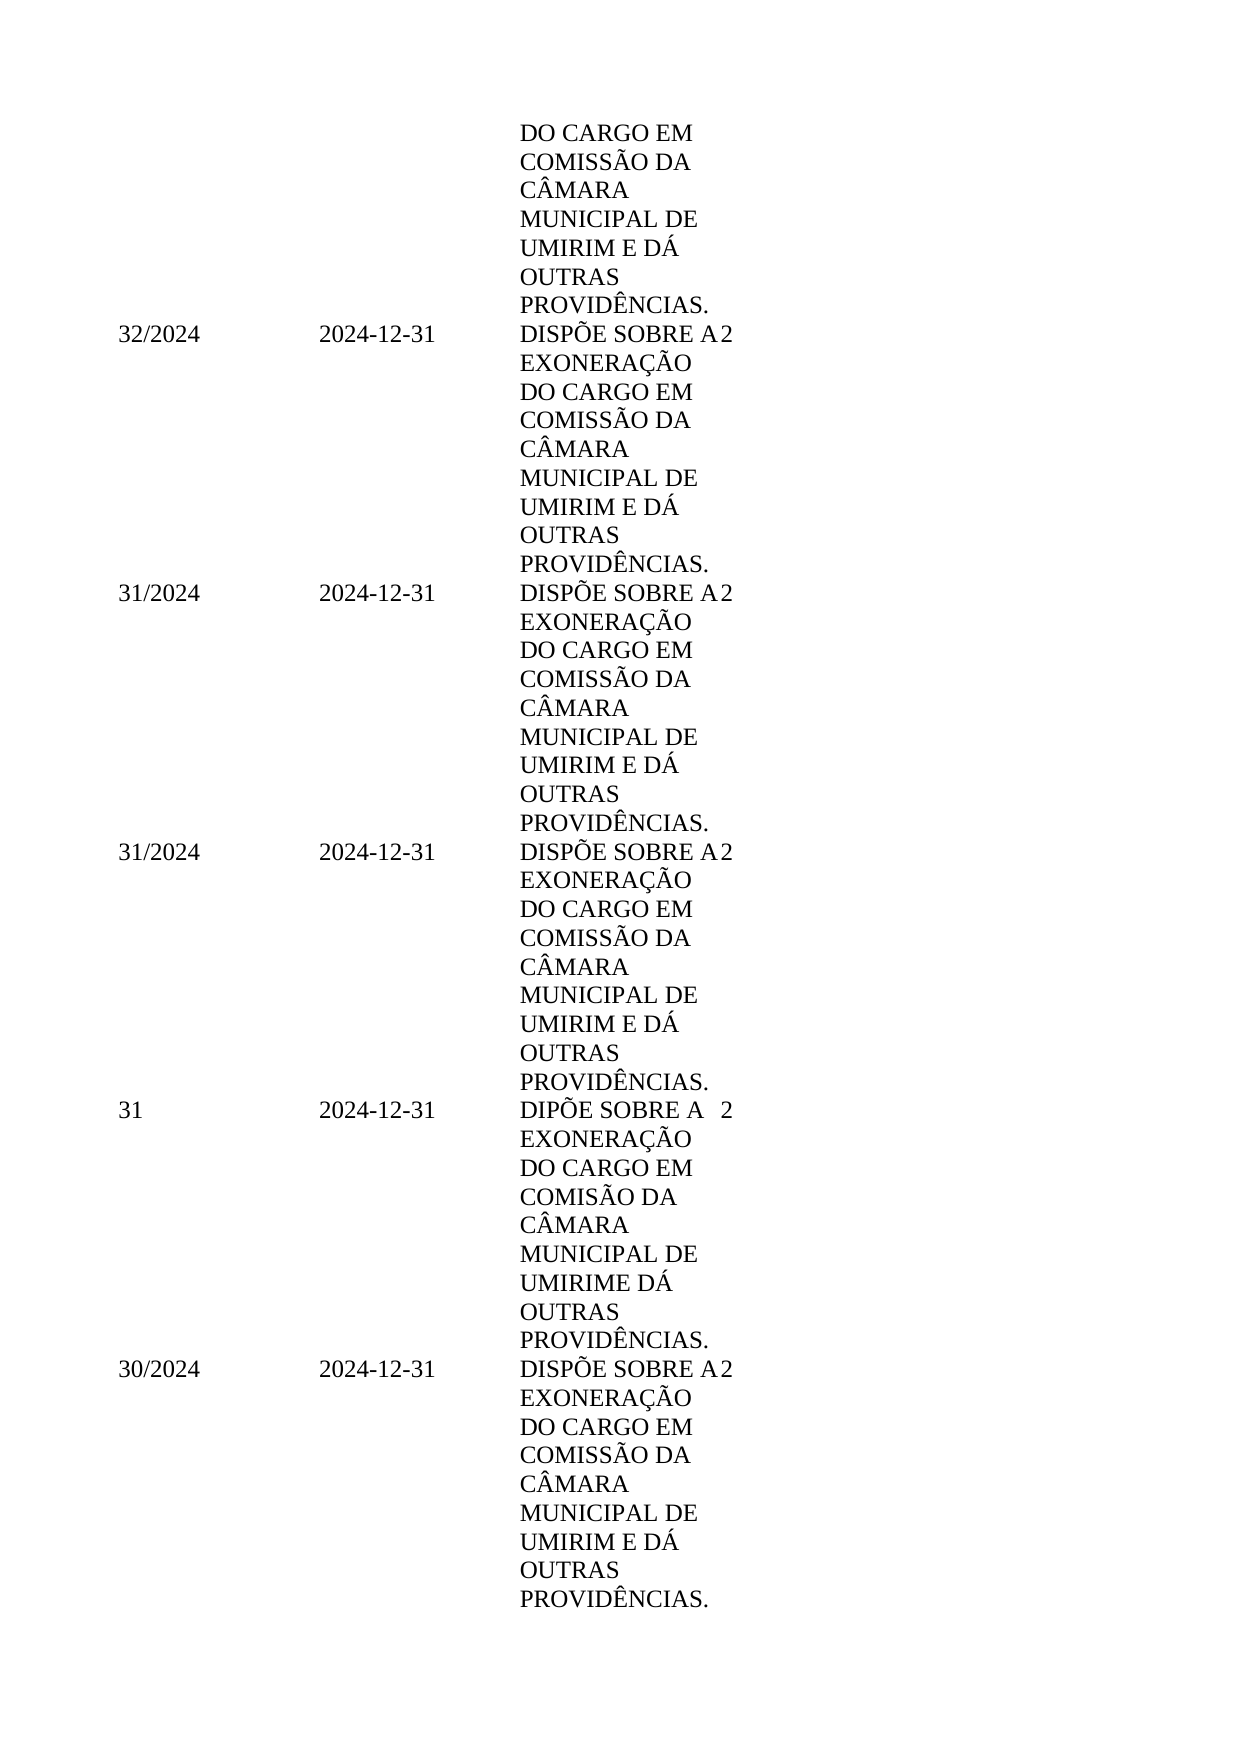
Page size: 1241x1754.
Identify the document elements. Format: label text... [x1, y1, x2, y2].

table_cell [720, 118, 921, 319]
table_cell DISPÕE SOBRE A EXONERAÇÃO DO CARGO EM COMISSÃO DA CÂMARA MUNICIPAL DE UMIRIM E DÁ OUTRAS PROVIDÊNCIAS. [520, 1354, 720, 1613]
table_cell 2 [720, 837, 921, 1096]
table_cell DISPÕE SOBRE A EXONERAÇÃO DO CARGO EM COMISSÃO DA CÂMARA MUNICIPAL DE UMIRIM E DÁ OUTRAS PROVIDÊNCIAS. [520, 837, 720, 1096]
table_cell 31 [118, 1096, 319, 1354]
table_cell 2 [720, 578, 921, 837]
table_cell 2024-12-31 [319, 1354, 519, 1613]
table_cell DISPÕE SOBRE A EXONERAÇÃO DO CARGO EM COMISSÃO DA CÂMARA MUNICIPAL DE UMIRIM E DÁ OUTRAS PROVIDÊNCIAS. [520, 578, 720, 837]
table_cell 2 [720, 319, 921, 578]
table_cell 2 [720, 1354, 921, 1613]
table_cell [921, 118, 1122, 319]
table_cell DIPÕE SOBRE A EXONERAÇÃO DO CARGO EM COMISÃO DA CÂMARA MUNICIPAL DE UMIRIME DÁ OUTRAS PROVIDÊNCIAS. [520, 1096, 720, 1354]
table_cell 31/2024 [118, 578, 319, 837]
table_cell [921, 1354, 1122, 1613]
table_cell 31/2024 [118, 837, 319, 1096]
table_cell [319, 118, 519, 319]
table_cell 2 [720, 1096, 921, 1354]
table_cell [921, 1096, 1122, 1354]
table_cell DO CARGO EM COMISSÃO DA CÂMARA MUNICIPAL DE UMIRIM E DÁ OUTRAS PROVIDÊNCIAS. [520, 118, 720, 319]
table_cell [921, 578, 1122, 837]
table_cell 30/2024 [118, 1354, 319, 1613]
table_cell 2024-12-31 [319, 578, 519, 837]
table_cell 32/2024 [118, 319, 319, 578]
table_cell DISPÕE SOBRE A EXONERAÇÃO DO CARGO EM COMISSÃO DA CÂMARA MUNICIPAL DE UMIRIM E DÁ OUTRAS PROVIDÊNCIAS. [520, 319, 720, 578]
table_cell [921, 319, 1122, 578]
table_cell 2024-12-31 [319, 837, 519, 1096]
table_cell [921, 837, 1122, 1096]
table_cell 2024-12-31 [319, 1096, 519, 1354]
table_cell 2024-12-31 [319, 319, 519, 578]
table_cell [118, 118, 319, 319]
